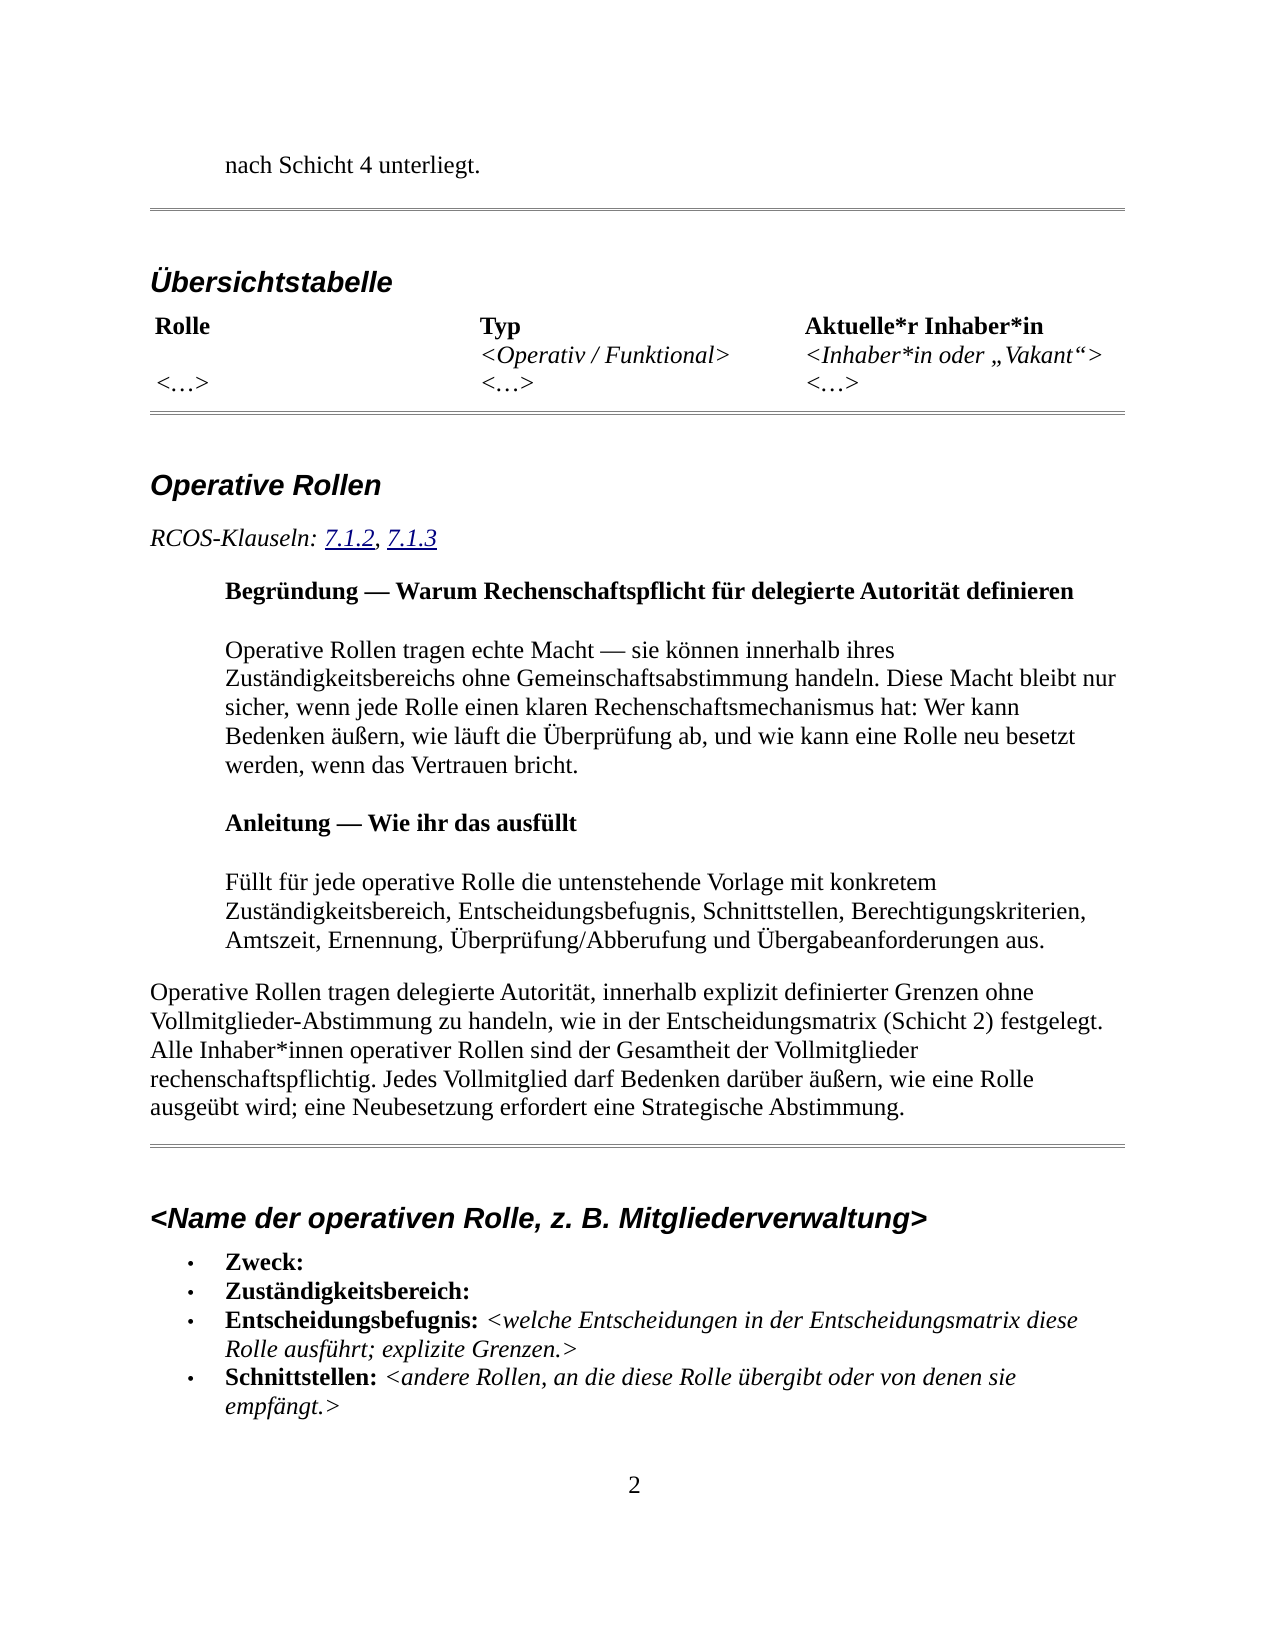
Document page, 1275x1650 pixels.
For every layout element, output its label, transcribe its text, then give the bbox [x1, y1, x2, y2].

list Schnittstellen: <andere Rollen, an die diese Rolle übergibt oder von denen sie empfängt.> [187, 1362, 1125, 1420]
table_cell [150, 340, 475, 368]
subtitle <Name der operativen Rolle, z. B. Mitgliederverwaltung> [150, 1201, 1125, 1235]
text nach Schicht 4 unterliegt. [225, 150, 1125, 179]
table_header Typ [475, 311, 800, 340]
text Operative Rollen tragen echte Macht — sie können innerhalb ihres Zuständigkeitsbereichs ohne Gemeinschaftsabstimmung handeln. Diese Macht bleibt nur sicher, wenn jede Rolle einen klaren Rechenschaftsmechanismus hat: Wer kann Bedenken äußern, wie läuft die Überprüfung ab, und wie kann eine Rolle neu besetzt werden, wenn das Vertrauen bricht. [225, 635, 1125, 778]
subtitle Operative Rollen [150, 468, 1125, 502]
table_header Rolle [150, 311, 475, 340]
table_cell <…> [800, 369, 1125, 397]
list Entscheidungsbefugnis: <welche Entscheidungen in der Entscheidungsmatrix diese Rolle ausführt; explizite Grenzen.> [187, 1305, 1125, 1362]
table_cell <…> [475, 369, 800, 397]
list Zuständigkeitsbereich: [187, 1276, 1125, 1305]
list Zweck: [187, 1247, 1125, 1276]
text RCOS-Klauseln: 7.1.2, 7.1.3 [150, 523, 1125, 552]
text Operative Rollen tragen delegierte Autorität, innerhalb explizit definierter Grenzen ohne Vollmitglieder-Abstimmung zu handeln, wie in der Entscheidungsmatrix (Schicht 2) festgelegt. Alle Inhaber*innen operativer Rollen sind der Gesamtheit der Vollmitglieder rechenschaftspflichtig. Jedes Vollmitglied darf Bedenken darüber äußern, wie eine Rolle ausgeübt wird; eine Neubesetzung erfordert eine Strategische Abstimmung. [150, 977, 1125, 1121]
text Füllt für jede operative Rolle die untenstehende Vorlage mit konkretem Zuständigkeitsbereich, Entscheidungsbefugnis, Schnittstellen, Berechtigungskriterien, Amtszeit, Ernennung, Überprüfung/Abberufung und Übergabeanforderungen aus. [225, 867, 1125, 953]
text Begründung — Warum Rechenschaftspflicht für delegierte Autorität definieren [225, 576, 1125, 605]
subtitle Übersichtstabelle [150, 265, 1125, 298]
table_header Aktuelle*r Inhaber*in [800, 311, 1125, 340]
text Anleitung — Wie ihr das ausfüllt [225, 808, 1125, 837]
table_cell <…> [150, 369, 475, 397]
table_cell <Inhaber*in oder „Vakant“> [800, 340, 1125, 368]
table_cell <Operativ / Funktional> [475, 340, 800, 368]
